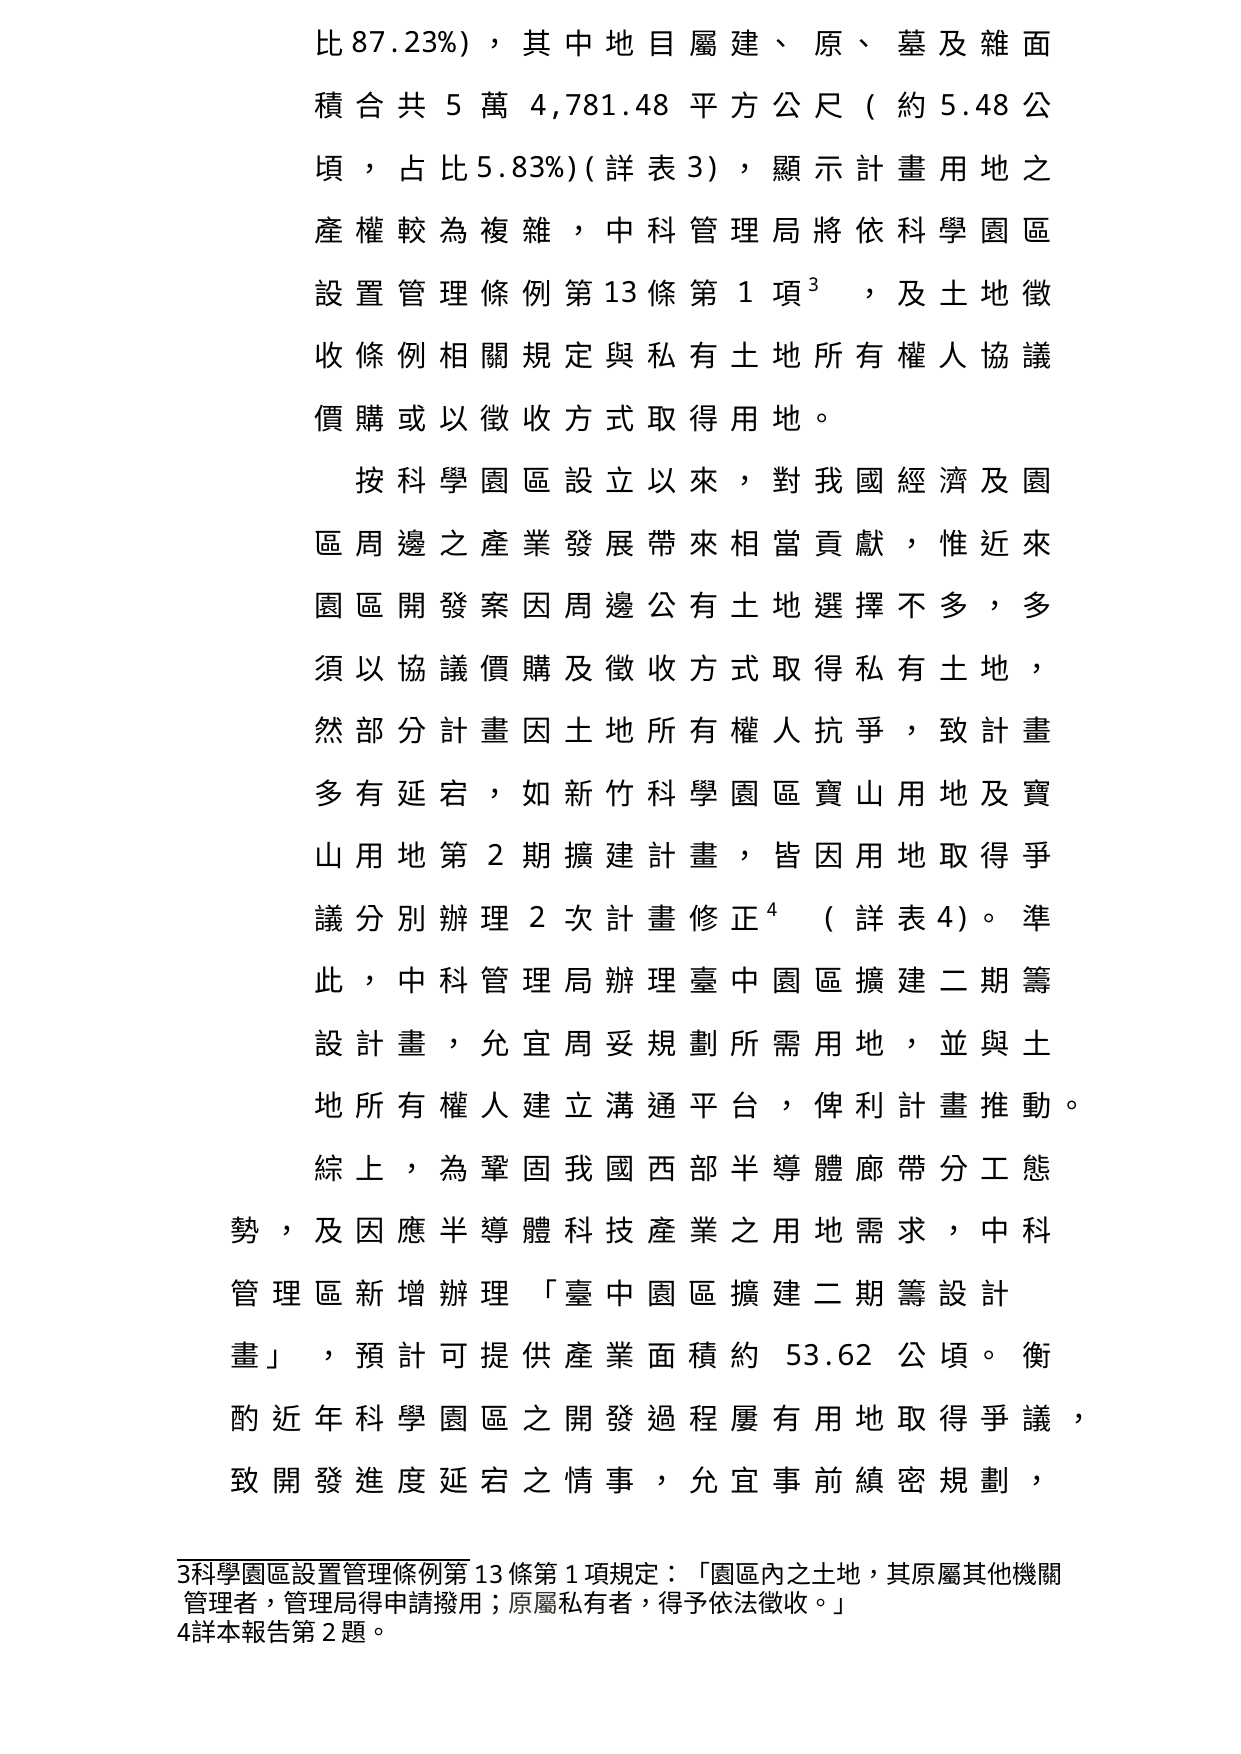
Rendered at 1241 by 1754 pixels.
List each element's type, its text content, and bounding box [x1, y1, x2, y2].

text 按科學園區設立以來，對我國經濟及園區周邊之產業發展帶來相當貢獻，惟近來園區開發案因周邊公有土地選擇不多，多須以協議價購及徵收方式取得私有土地，然部分計畫因土地所有權人抗爭，致計畫多有延宕，如新竹科學園區寶山用地及寶山用地第2期擴建計畫，皆因用地取得爭議分別辦理2次計畫修正(詳表4)。準此，中科管理局辦理臺中園區擴建二期籌設計畫，允宜周妥規劃所需用地，並與土地所有權人建立溝通平台，俾利計畫推動。 [271, 437, 1058, 1125]
text 該計畫之擴建範園位於臺中園區西側，現址為高爾夫球場，面積約93.94公頃(詳表2)，其中公有土地面積約12公頃，占計畫面積(以下同)12.77%，現為清泉崗靶場用地；私有土地約81.94公頃(占比87.23%)，其中地目屬建、原、墓及雜面積合共5萬4,781.48平方公尺(約5.48公頃，占比5.83%)(詳表3)，顯示計畫用地之產權較為複雜，中科管理局將依科學園區設置管理條例第13條第1項，及土地徵收條例相關規定與私有土地所有權人協議價購或以徵收方式取得用地。 [271, 0, 1058, 437]
text 綜上，為鞏固我國西部半導體廊帶分工態勢，及因應半導體科技產業之用地需求，中科管理區新增辦理「臺中園區擴建二期籌設計畫」，預計可提供產業面積約53.62公頃。衡酌近年科學園區之開發過程屢有用地取得爭議，致開發進度延宕之情事，允宜事前縝密規劃，並建立良善溝通機制，俾利達成計畫目標。 [212, 1125, 1058, 1500]
text 科學園區設置管理條例第13條第1項規定：「園區內之土地，其原屬其他機關管理者，管理局得申請撥用；原屬私有者，得予依法徵收。」 [176, 1560, 1063, 1618]
text 詳本報告第2題。 [176, 1618, 1063, 1648]
